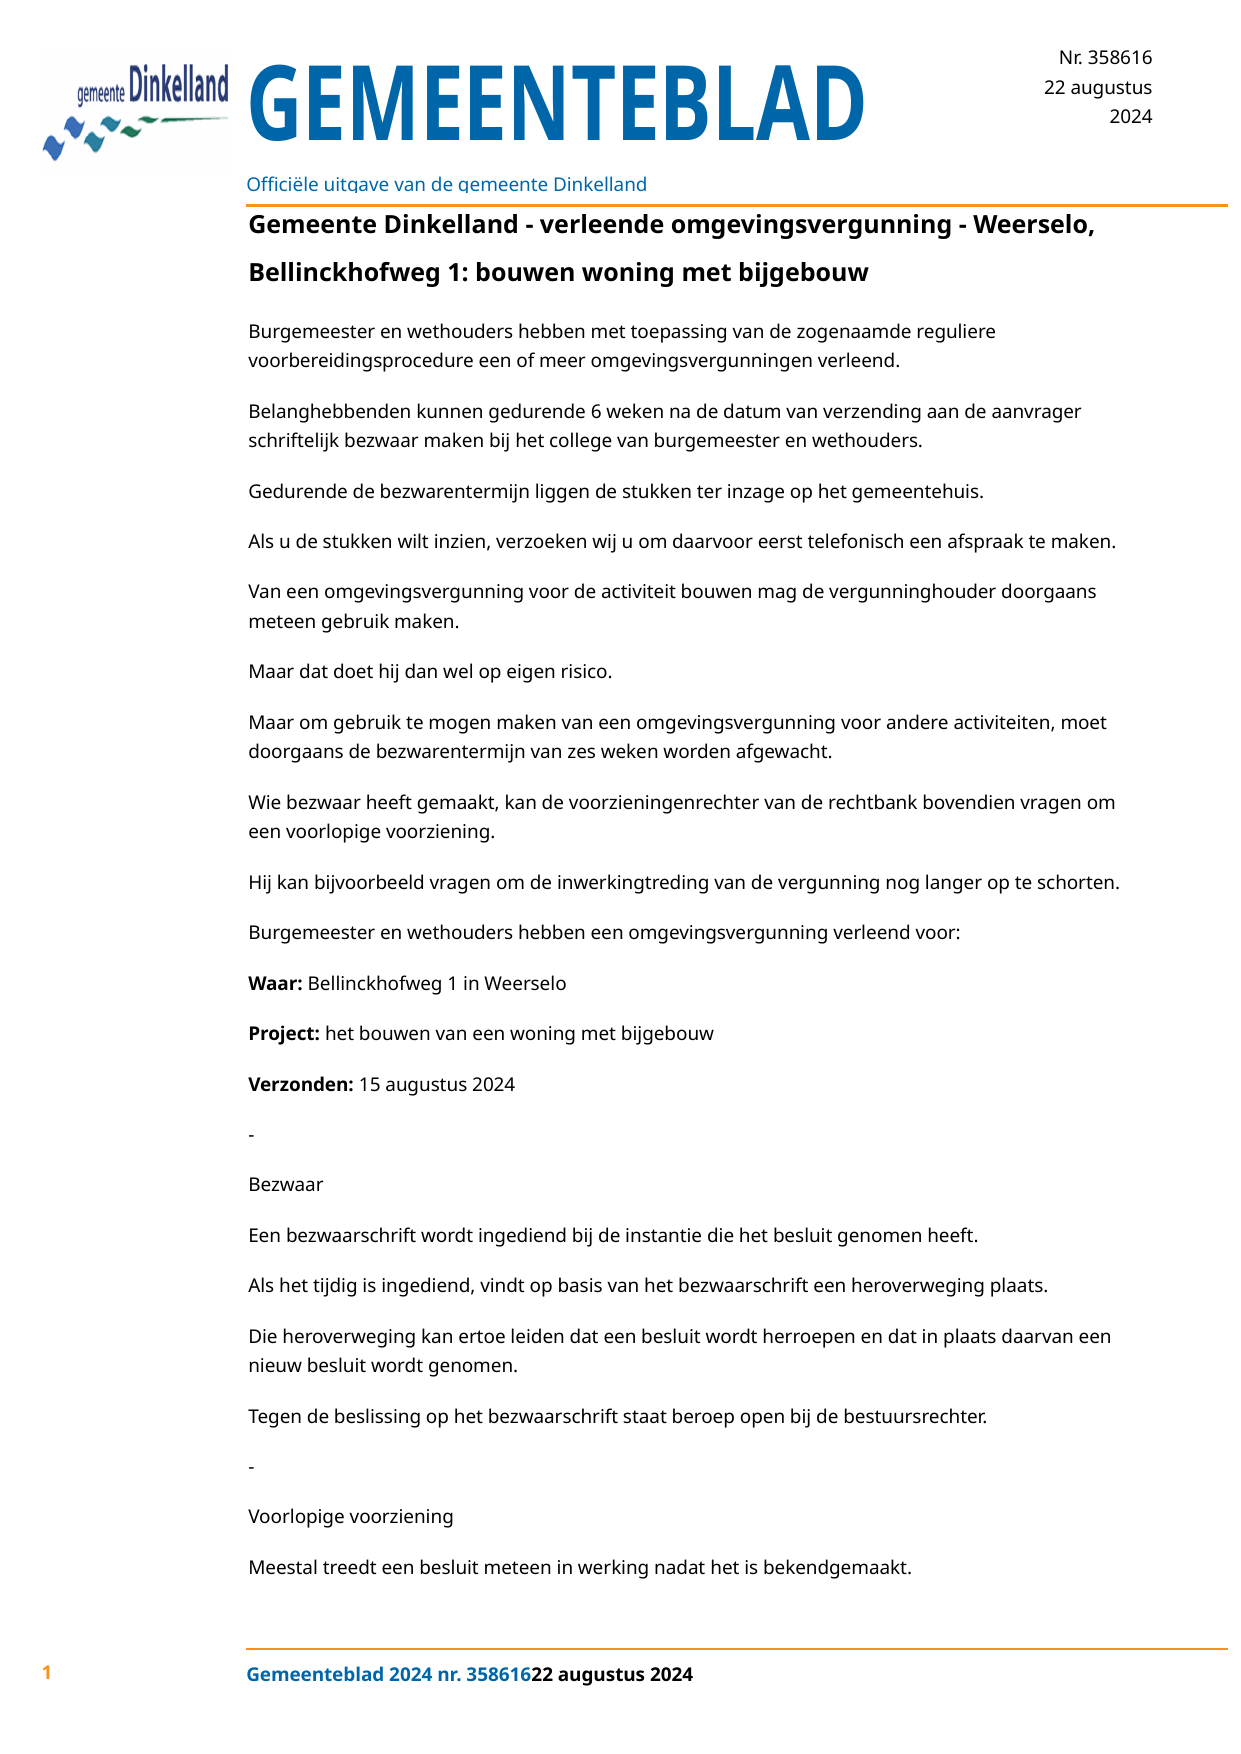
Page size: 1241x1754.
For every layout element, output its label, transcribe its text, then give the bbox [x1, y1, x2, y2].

text Voorlopige voorziening [248, 1504, 1152, 1529]
text - [248, 1453, 1152, 1479]
text Burgemeester en wethouders hebben een omgevingsvergunning verleend voor: [248, 919, 1152, 945]
text Tegen de beslissing op het bezwaarschrift staat beroep open bij de bestuursrechter. [248, 1403, 1152, 1429]
text Wie bezwaar heeft gemaakt, kan de voorzieningenrechter van de rechtbank bovendien vragen om een voorlopige voorziening. [248, 789, 1152, 844]
text Van een omgevingsvergunning voor de activiteit bouwen mag de vergunninghouder doorgaans meteen gebruik maken. [248, 579, 1152, 634]
text Verzonden: 15 augustus 2024 [248, 1071, 1152, 1097]
text Belanghebbenden kunnen gedurende 6 weken na de datum van verzending aan de aanvrager schriftelijk bezwaar maken bij het college van burgemeester en wethouders. [248, 398, 1152, 453]
text Burgemeester en wethouders hebben met toepassing van de zogenaamde reguliere voorbereidingsprocedure een of meer omgevingsvergunningen verleend. [248, 318, 1152, 373]
text Waar: Bellinckhofweg 1 in Weerselo [248, 970, 1152, 996]
text Maar dat doet hij dan wel op eigen risico. [248, 659, 1152, 684]
text Als u de stukken wilt inzien, verzoeken wij u om daarvoor eerst telefonisch een afspraak te maken. [248, 528, 1152, 554]
text Als het tijdig is ingediend, vindt op basis van het bezwaarschrift een heroverweging plaats. [248, 1272, 1152, 1298]
text - [248, 1121, 1152, 1147]
text Gemeente Dinkelland - verleende omgevingsvergunning - Weerselo, Bellinckhofweg 1: bouwen woning met bijgebouw [248, 207, 1152, 288]
text Hij kan bijvoorbeeld vragen om de inwerkingtreding van de vergunning nog langer op te schorten. [248, 869, 1152, 895]
text Meestal treedt een besluit meteen in werking nadat het is bekendgemaakt. [248, 1554, 1152, 1580]
text Die heroverweging kan ertoe leiden dat een besluit wordt herroepen en dat in plaats daarvan een nieuw besluit wordt genomen. [248, 1323, 1152, 1378]
text Project: het bouwen van een woning met bijgebouw [248, 1020, 1152, 1046]
text Een bezwaarschrift wordt ingediend bij de instantie die het besluit genomen heeft. [248, 1222, 1152, 1248]
text Gedurende de bezwarentermijn liggen de stukken ter inzage op het gemeentehuis. [248, 478, 1152, 504]
text Bezwaar [248, 1172, 1152, 1197]
text Maar om gebruik te mogen maken van een omgevingsvergunning voor andere activiteiten, moet doorgaans de bezwarentermijn van zes weken worden afgewacht. [248, 709, 1152, 764]
picture [41, 47, 231, 172]
